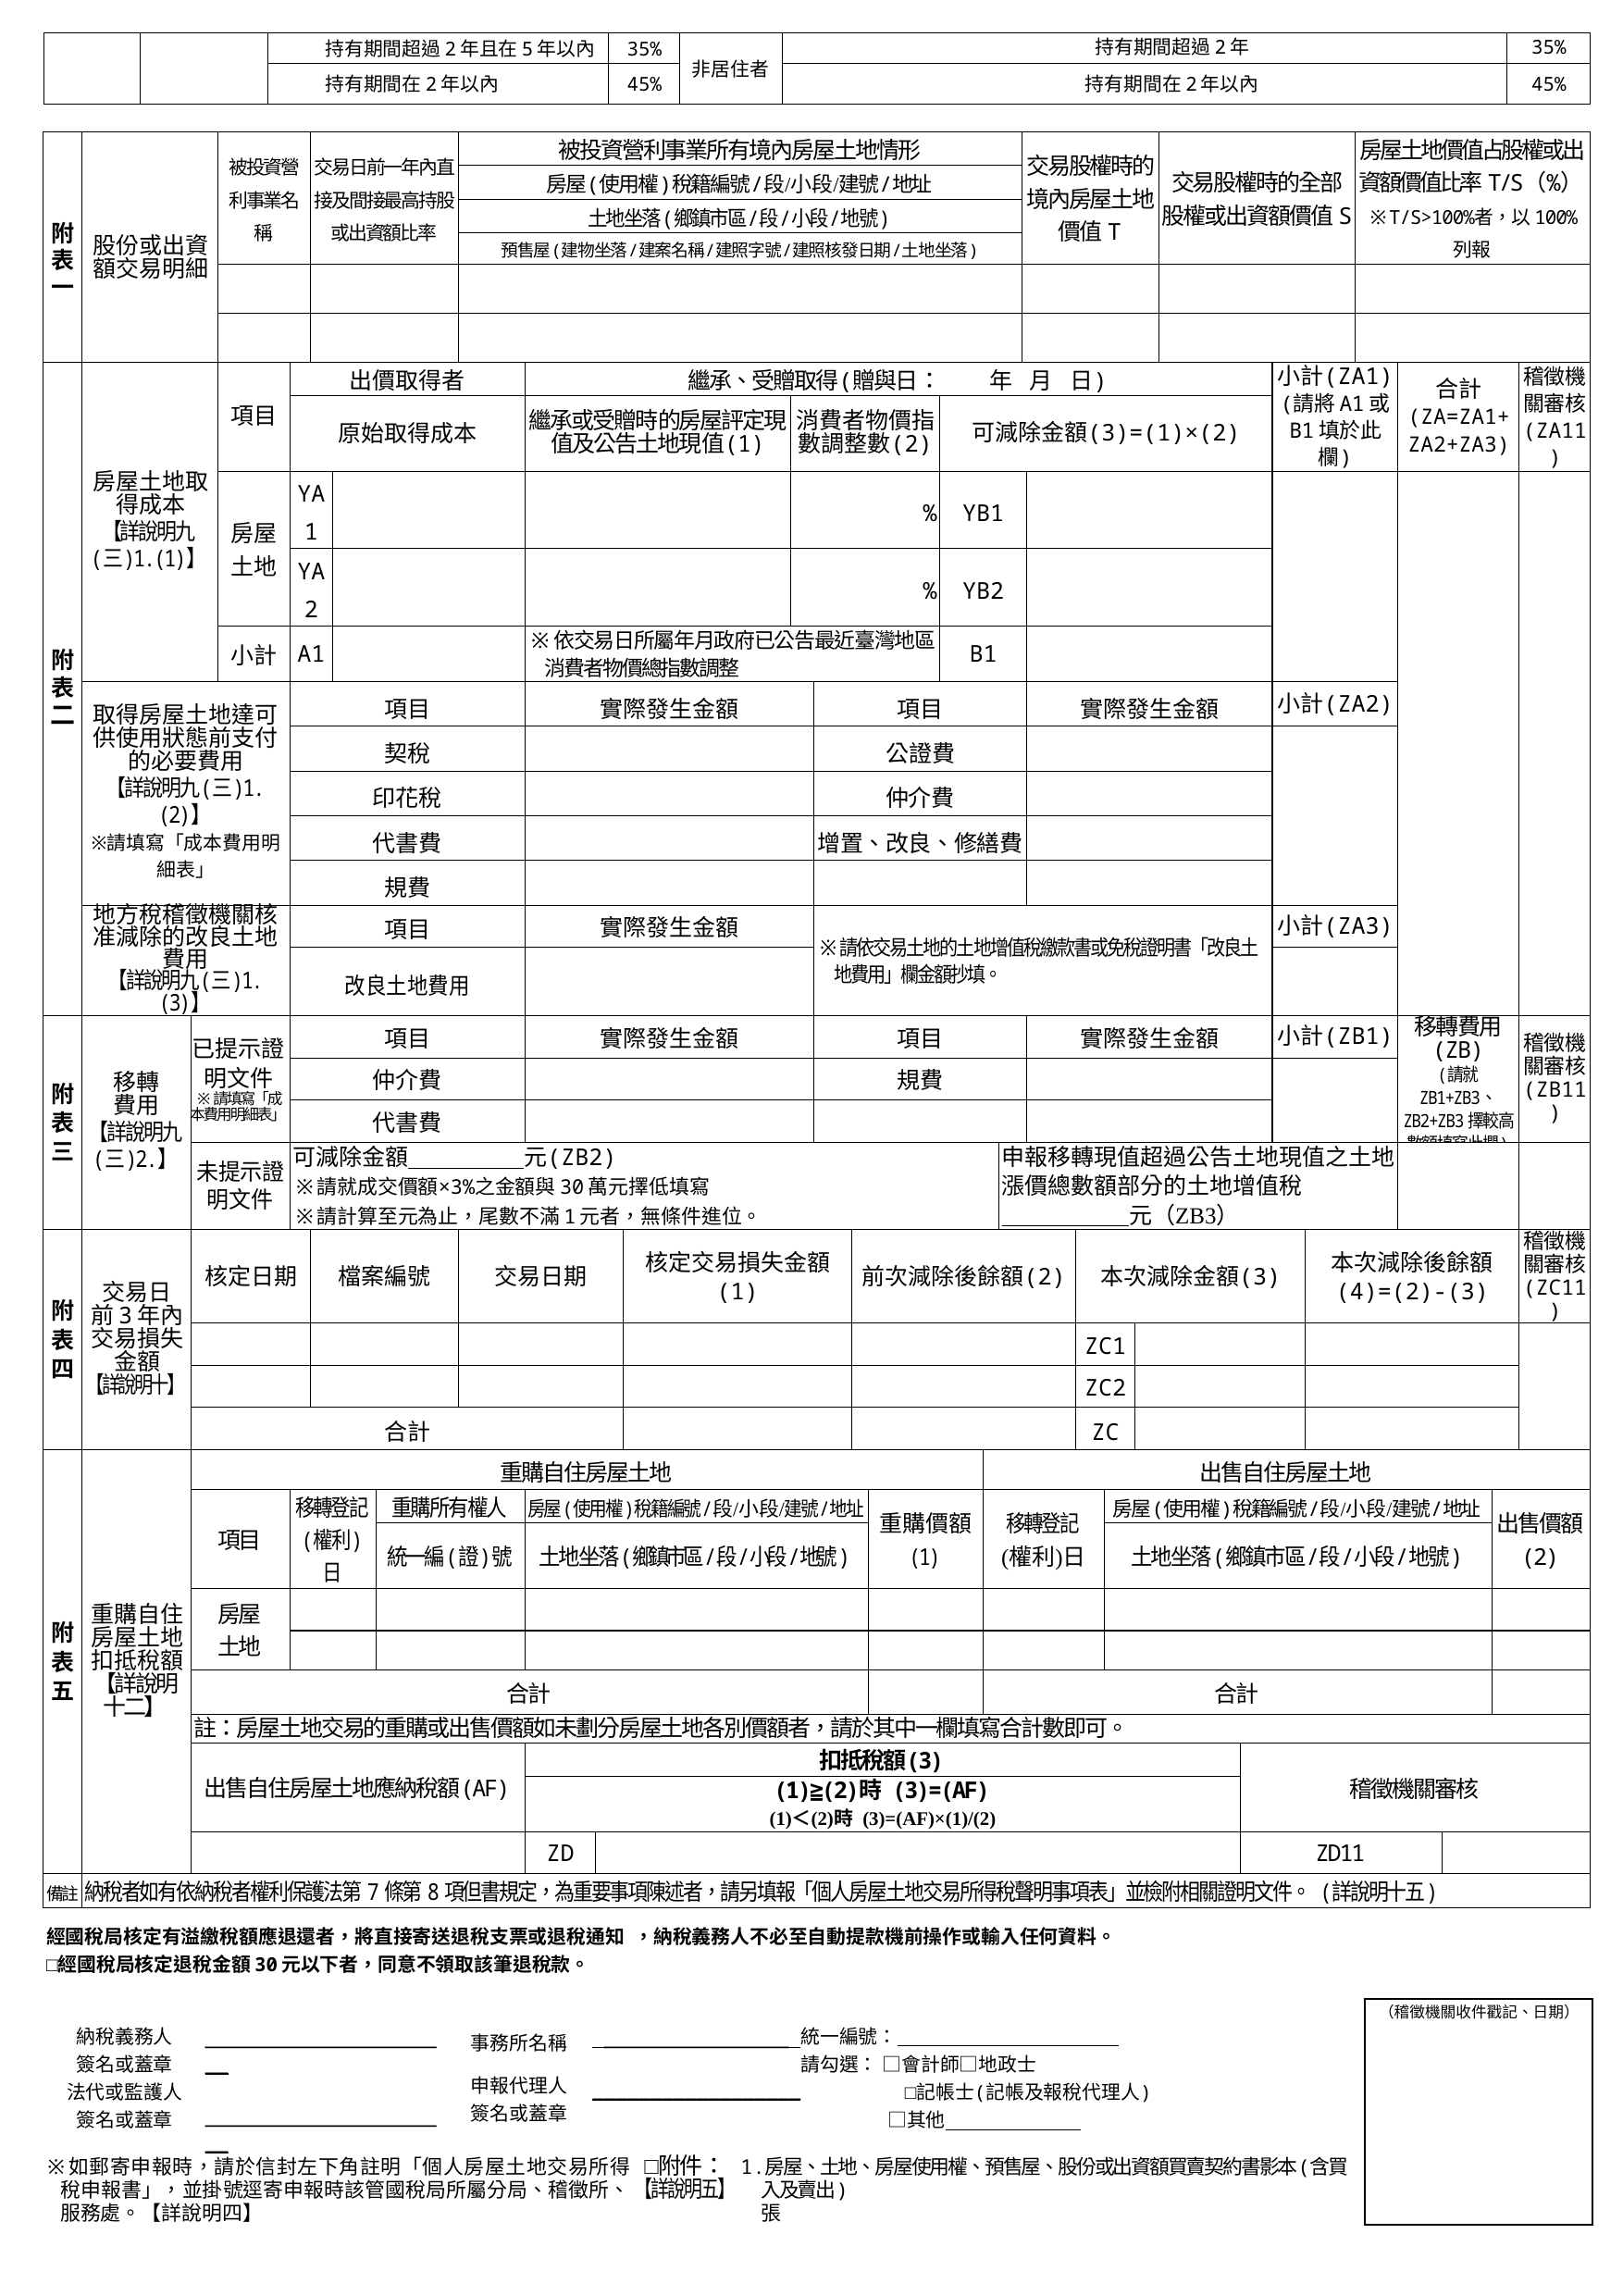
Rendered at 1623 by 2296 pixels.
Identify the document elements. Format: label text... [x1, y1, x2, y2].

table_cell 附表 五 [43, 1450, 81, 1873]
table_header 交易股權時的全部股權或出資額價值S [1159, 132, 1355, 263]
table_cell 移轉 費用 【詳說明九 (三)2.】 [82, 1016, 191, 1229]
table_cell 項目 [291, 906, 525, 947]
table_cell [459, 314, 1022, 362]
table_header 被投資營利事業所有境內房屋土地情形 [459, 132, 1022, 165]
table_cell [526, 1632, 868, 1669]
table_cell 合計 [192, 1408, 623, 1449]
table_cell 本次減除金額(3) [1076, 1230, 1305, 1322]
table_cell [459, 265, 1022, 313]
table_cell [1356, 314, 1590, 362]
table_cell 項目 [218, 363, 290, 470]
table_cell 項目 [291, 682, 525, 726]
table_cell 核定日期 [192, 1230, 310, 1322]
table_cell 小計(ZA1) (請將A1或B1填於此欄) [1273, 363, 1397, 470]
table_cell 房屋(使用權)稅籍編號/段/小段/建號/地址 [459, 166, 1022, 199]
table_cell 項目 [192, 1490, 290, 1588]
table_cell [1135, 1323, 1305, 1365]
table_cell 合計 (ZA=ZA1+ ZA2+ZA3) [1398, 363, 1518, 470]
table_cell 契稅 [291, 726, 525, 771]
table_cell ZC2 [1076, 1366, 1134, 1407]
table_cell [192, 1323, 310, 1365]
table_cell [1306, 1366, 1518, 1407]
table_cell 房屋 土地 [218, 472, 290, 626]
table_cell 非居住者 [680, 33, 782, 104]
table_cell [526, 948, 813, 1015]
table_cell [311, 314, 458, 362]
table_header 統一編號： 請勾選： □會計師□地政士 □記帳士(記帳及報稅代理人) □其他 [800, 1998, 1364, 2156]
table_cell 小計(ZA3) [1273, 906, 1397, 947]
table_cell 出售價額(2) [1493, 1490, 1590, 1588]
table_header ________________ [592, 1998, 800, 2047]
table_cell [1443, 1832, 1590, 1873]
table_cell ZC [1076, 1408, 1134, 1449]
table_cell [1519, 472, 1590, 1015]
table_cell 附表 三 [43, 1016, 81, 1229]
table_cell [526, 1100, 813, 1141]
table_header 股份或出資額交易明細 [82, 132, 217, 362]
table_cell 經國稅局核定有溢繳稅額應退還者，將直接寄送退稅支票或退稅通知 ，納稅義務人不必至自動提款機前操作或輸入任何資料。 □經國稅局核定退稅金額30元以下者，同意不領取該筆退稅款。 [43, 1908, 1590, 1991]
table_cell 稽徵機關審核 [1241, 1744, 1590, 1831]
table_cell 可減除金額(3)=(1)×(2) [940, 396, 1271, 470]
table_cell 合計 [984, 1670, 1492, 1714]
table_cell [852, 1366, 1075, 1407]
table_cell 統一編(證)號 [377, 1523, 525, 1588]
table_cell [1519, 1143, 1590, 1229]
table_header [592, 2101, 800, 2156]
table_header 被投資營利事業名稱 [218, 132, 310, 263]
table_header __________________ [592, 2048, 800, 2099]
table_cell ※請依交易土地的土地增值稅繳款書或免稅證明書「改良土地費用」欄金額抄填。 [814, 906, 1271, 1015]
table_cell [1027, 772, 1271, 815]
table_cell [1027, 549, 1271, 626]
table_cell 地方稅稽徵機關核准減除的改良土地費用 【詳說明九(三)1.(3)】 [82, 906, 290, 1015]
table_cell B1 [940, 627, 1026, 681]
table_cell 持有期間超過2年 [783, 33, 1506, 63]
table_cell [1027, 627, 1271, 681]
table_cell ZD [526, 1832, 595, 1873]
table_cell [218, 265, 310, 313]
table_cell 房屋土地取得成本 【詳說明九 (三)1.(1)】 [82, 363, 217, 681]
table_cell 持有期間在2年以內 [268, 64, 608, 104]
table_cell % [791, 549, 939, 626]
table_cell [526, 816, 813, 860]
table_cell [1027, 1100, 1271, 1141]
table_cell 稽徵機關審核 (ZC11) [1519, 1230, 1590, 1322]
table_cell [526, 472, 790, 548]
table_cell 增置、改良、修繕費 [814, 816, 1026, 860]
table_cell [192, 1832, 525, 1873]
table_cell (1)≧(2)時 (3)=(AF) (1)＜(2)時 (3)=(AF)×(1)/(2) [526, 1777, 1240, 1831]
table_cell [459, 1366, 623, 1407]
table_cell 移轉登記 (權利)日 [984, 1490, 1104, 1588]
table_cell [1493, 1632, 1590, 1669]
table_cell 小計(ZB1) [1273, 1016, 1397, 1057]
table_cell [377, 1589, 525, 1630]
table_cell A1 [291, 627, 332, 681]
table_cell [1493, 1670, 1590, 1714]
table_cell 仲介費 [814, 772, 1026, 815]
table_cell [1493, 1589, 1590, 1630]
table_cell 出價取得者 [291, 363, 525, 395]
table_cell [624, 1366, 851, 1407]
table_cell [526, 1589, 868, 1630]
table_cell 前次減除後餘額(2) [852, 1230, 1075, 1322]
table_cell 備註 [43, 1874, 81, 1907]
table_cell 印花稅 [291, 772, 525, 815]
table_cell 移轉費用(ZB) (請就ZB1+ZB3、 ZB2+ZB3擇較高數額填寫此欄) [1398, 1016, 1518, 1141]
table_cell 土地坐落(鄉鎮市區/段/小段/地號) [459, 200, 1022, 232]
table_cell 本次減除後餘額 (4)=(2)-(3) [1306, 1230, 1518, 1322]
table_cell [1027, 861, 1271, 905]
table_cell ZC1 [1076, 1323, 1134, 1365]
table_header ______________________ ______________________ [204, 1998, 445, 2156]
table_cell 實際發生金額 [526, 682, 813, 726]
table_cell 繼承或受贈時的房屋評定現值及公告土地現值(1) [526, 396, 790, 470]
table_cell 取得房屋土地達可供使用狀態前支付的必要費用 【詳說明九(三)1.(2)】 ※請填寫「成本費用明細表」 [82, 682, 290, 905]
table_cell [984, 1632, 1104, 1669]
table_cell [984, 1589, 1104, 1630]
table_cell [869, 1670, 983, 1714]
table_cell 核定交易損失金額(1) [624, 1230, 851, 1322]
table_cell [1027, 816, 1271, 860]
table_cell [1398, 1143, 1518, 1229]
table_cell 檔案編號 [311, 1230, 458, 1322]
table_cell 附表 四 [43, 1230, 81, 1449]
table_cell 合計 [192, 1670, 868, 1714]
table_cell [218, 314, 310, 362]
table_cell 持有期間在2年以內 [783, 64, 1506, 104]
table_cell [1022, 265, 1158, 313]
table_cell 交易日 前3年內 交易損失 金額 【詳說明十】 [82, 1230, 191, 1449]
table_cell [333, 549, 525, 626]
table_cell [526, 726, 813, 771]
table_cell 土地坐落(鄉鎮市區/段/小段/地號) [1105, 1523, 1492, 1588]
table_cell 代書費 [291, 816, 525, 860]
table_header 事務所名稱 申報代理人 簽名或蓋章 [445, 1998, 592, 2156]
table_cell [526, 1059, 813, 1099]
table_cell [1273, 472, 1397, 681]
table_cell 消費者物價指數調整數(2) [791, 396, 939, 470]
table_header （稽徵機關收件戳記、日期） [1366, 2000, 1592, 2224]
table_cell 稽徵機關審核 (ZA11) [1519, 363, 1590, 470]
table_cell ※如郵寄申報時，請於信封左下角註明「個人房屋土地交易所得稅申報書」，並掛號逕寄申報時該管國稅局所屬分局、稽徵所、服務處。【詳說明四】 [43, 2156, 632, 2226]
table_cell [526, 861, 813, 905]
table_cell 持有期間超過2年且在5年以內 [268, 33, 608, 63]
table_cell % [791, 472, 939, 548]
table_cell [814, 861, 1026, 905]
table_cell [526, 772, 813, 815]
table_cell [192, 1366, 310, 1407]
table_cell [311, 1323, 458, 1365]
table_cell [1135, 1366, 1305, 1407]
table_cell 代書費 [291, 1100, 525, 1141]
table_cell [1027, 726, 1271, 771]
table_cell 項目 [814, 1016, 1026, 1057]
table_cell [1398, 472, 1518, 1015]
table_cell 註：房屋土地交易的重購或出售價額如未劃分房屋土地各別價額者，請於其中一欄填寫合計數即可。 [192, 1715, 1590, 1742]
table_cell [1022, 314, 1158, 362]
table_cell [1273, 948, 1397, 1015]
table_cell 土地坐落(鄉鎮市區/段/小段/地號) [526, 1523, 868, 1588]
table_header 房屋土地價值占股權或出資額價值比率T/S（%） ※T/S>100%者，以100%列報 [1356, 132, 1590, 263]
table_cell 稽徵機關審核(ZB11) [1519, 1016, 1590, 1141]
table_cell [333, 627, 525, 681]
table_cell 35% [1507, 33, 1590, 63]
table_cell 可減除金額 元(ZB2) ※請就成交價額×3%之金額與30萬元擇低填寫 ※請計算至元為止，尾數不滿1元者，無條件進位。 [291, 1143, 998, 1229]
table_header 納稅義務人 簽名或蓋章 法代或監護人 簽名或蓋章 [43, 1998, 204, 2156]
table_cell [459, 1323, 623, 1365]
table_cell 繼承、受贈取得(贈與日： 年 月 日) [526, 363, 1271, 395]
table_cell 移轉登記 (權利)日 [291, 1490, 376, 1588]
table_cell 35% [609, 33, 679, 63]
table_cell [1159, 314, 1355, 362]
table_cell [852, 1408, 1075, 1449]
table_cell 45% [1507, 64, 1590, 104]
table_cell 1.房屋、土地、房屋使用權、預售屋、股份或出資額買賣契約書影本(含買入及賣出) 張 [740, 2156, 1364, 2226]
table_cell [1105, 1589, 1492, 1630]
table_cell ZD11 [1241, 1832, 1442, 1873]
table_cell 公證費 [814, 726, 1026, 771]
table_cell 納稅者如有依納稅者權利保護法第7條第8項但書規定，為重要事項陳述者，請另填報「個人房屋土地交易所得稅聲明事項表」並檢附相關證明文件。 (詳說明十五) [82, 1874, 1590, 1907]
table_cell 規費 [814, 1059, 1026, 1099]
table_cell 房屋 土地 [192, 1589, 290, 1669]
table_header 附表一 [43, 132, 81, 362]
table_cell [1105, 1632, 1492, 1669]
table_cell [596, 1832, 1240, 1873]
table_cell 重購自住房屋土地 [192, 1450, 983, 1489]
table_cell [624, 1408, 851, 1449]
table_cell [852, 1323, 1075, 1365]
table_cell 規費 [291, 861, 525, 905]
table_cell [1135, 1408, 1305, 1449]
table_cell [141, 33, 267, 104]
table_cell [1306, 1408, 1518, 1449]
table_cell [311, 1366, 458, 1407]
table_cell [333, 472, 525, 548]
table_cell YB2 [940, 549, 1026, 626]
table_cell ※依交易日所屬年月政府已公告最近臺灣地區消費者物價總指數調整 [526, 627, 939, 681]
table_cell 實際發生金額 [1027, 1016, 1271, 1057]
table_cell 實際發生金額 [526, 906, 813, 947]
table_cell 項目 [814, 682, 1026, 726]
table_cell 交易日期 [459, 1230, 623, 1322]
table_cell □附件： 【詳說明五】 [632, 2156, 740, 2226]
table_cell [814, 1100, 1026, 1141]
table_cell [869, 1589, 983, 1630]
table_cell [44, 33, 140, 104]
table_cell 45% [609, 64, 679, 104]
table_header 交易股權時的境內房屋土地價值T [1022, 132, 1158, 263]
table_cell [869, 1632, 983, 1669]
table_cell 重購所有權人 [377, 1490, 525, 1522]
table_cell [624, 1323, 851, 1365]
table_cell 原始取得成本 [291, 396, 525, 470]
table_cell 預售屋(建物坐落/建案名稱/建照字號/建照核發日期/土地坐落) [459, 233, 1022, 263]
table_cell 出售自住房屋土地應納稅額(AF) [192, 1744, 525, 1831]
table_cell 重購自住房屋土地扣抵稅額 【詳說明十二】 [82, 1450, 191, 1873]
table_cell 實際發生金額 [526, 1016, 813, 1057]
table_cell 扣抵稅額(3) [526, 1744, 1240, 1776]
table_cell 小計(ZA2) [1273, 682, 1397, 726]
table_cell [311, 265, 458, 313]
table_cell [1159, 265, 1355, 313]
table_cell [526, 549, 790, 626]
table_cell 未提示證明文件 [192, 1143, 290, 1229]
table_cell [1306, 1323, 1518, 1365]
table_cell [1519, 1323, 1590, 1449]
table_cell 已提示證明文件 ※請填寫「成本費用明細表」 [192, 1016, 290, 1141]
table_cell YB1 [940, 472, 1026, 548]
table_cell [1027, 1059, 1271, 1099]
table_cell 實際發生金額 [1027, 682, 1271, 726]
table_cell [1027, 472, 1271, 548]
table_cell [1356, 265, 1590, 313]
table_cell 出售自住房屋土地 [984, 1450, 1590, 1489]
table_header 交易日前一年內直接及間接最高持股或出資額比率 [311, 132, 458, 263]
table_cell 附表 二 [43, 363, 81, 1015]
table_cell [377, 1632, 525, 1669]
table_cell 仲介費 [291, 1059, 525, 1099]
table_cell [291, 1589, 376, 1630]
table_cell 小計 [218, 627, 290, 681]
table_cell 房屋(使用權)稅籍編號/段/小段/建號/地址 [1105, 1490, 1492, 1522]
table_cell [1273, 1059, 1397, 1141]
table_cell 房屋(使用權)稅籍編號/段/小段/建號/地址 [526, 1490, 868, 1522]
table_cell 申報移轉現值超過公告土地現值之土地漲價總數額部分的土地增值稅 元（ZB3） [999, 1143, 1397, 1229]
table_cell 重購價額 (1) [869, 1490, 983, 1588]
table_cell 改良土地費用 [291, 948, 525, 1015]
table_cell 項目 [291, 1016, 525, 1057]
table_cell YA1 [291, 472, 332, 548]
table_cell [1273, 726, 1397, 905]
table_cell YA2 [291, 549, 332, 626]
table_cell [291, 1632, 376, 1669]
